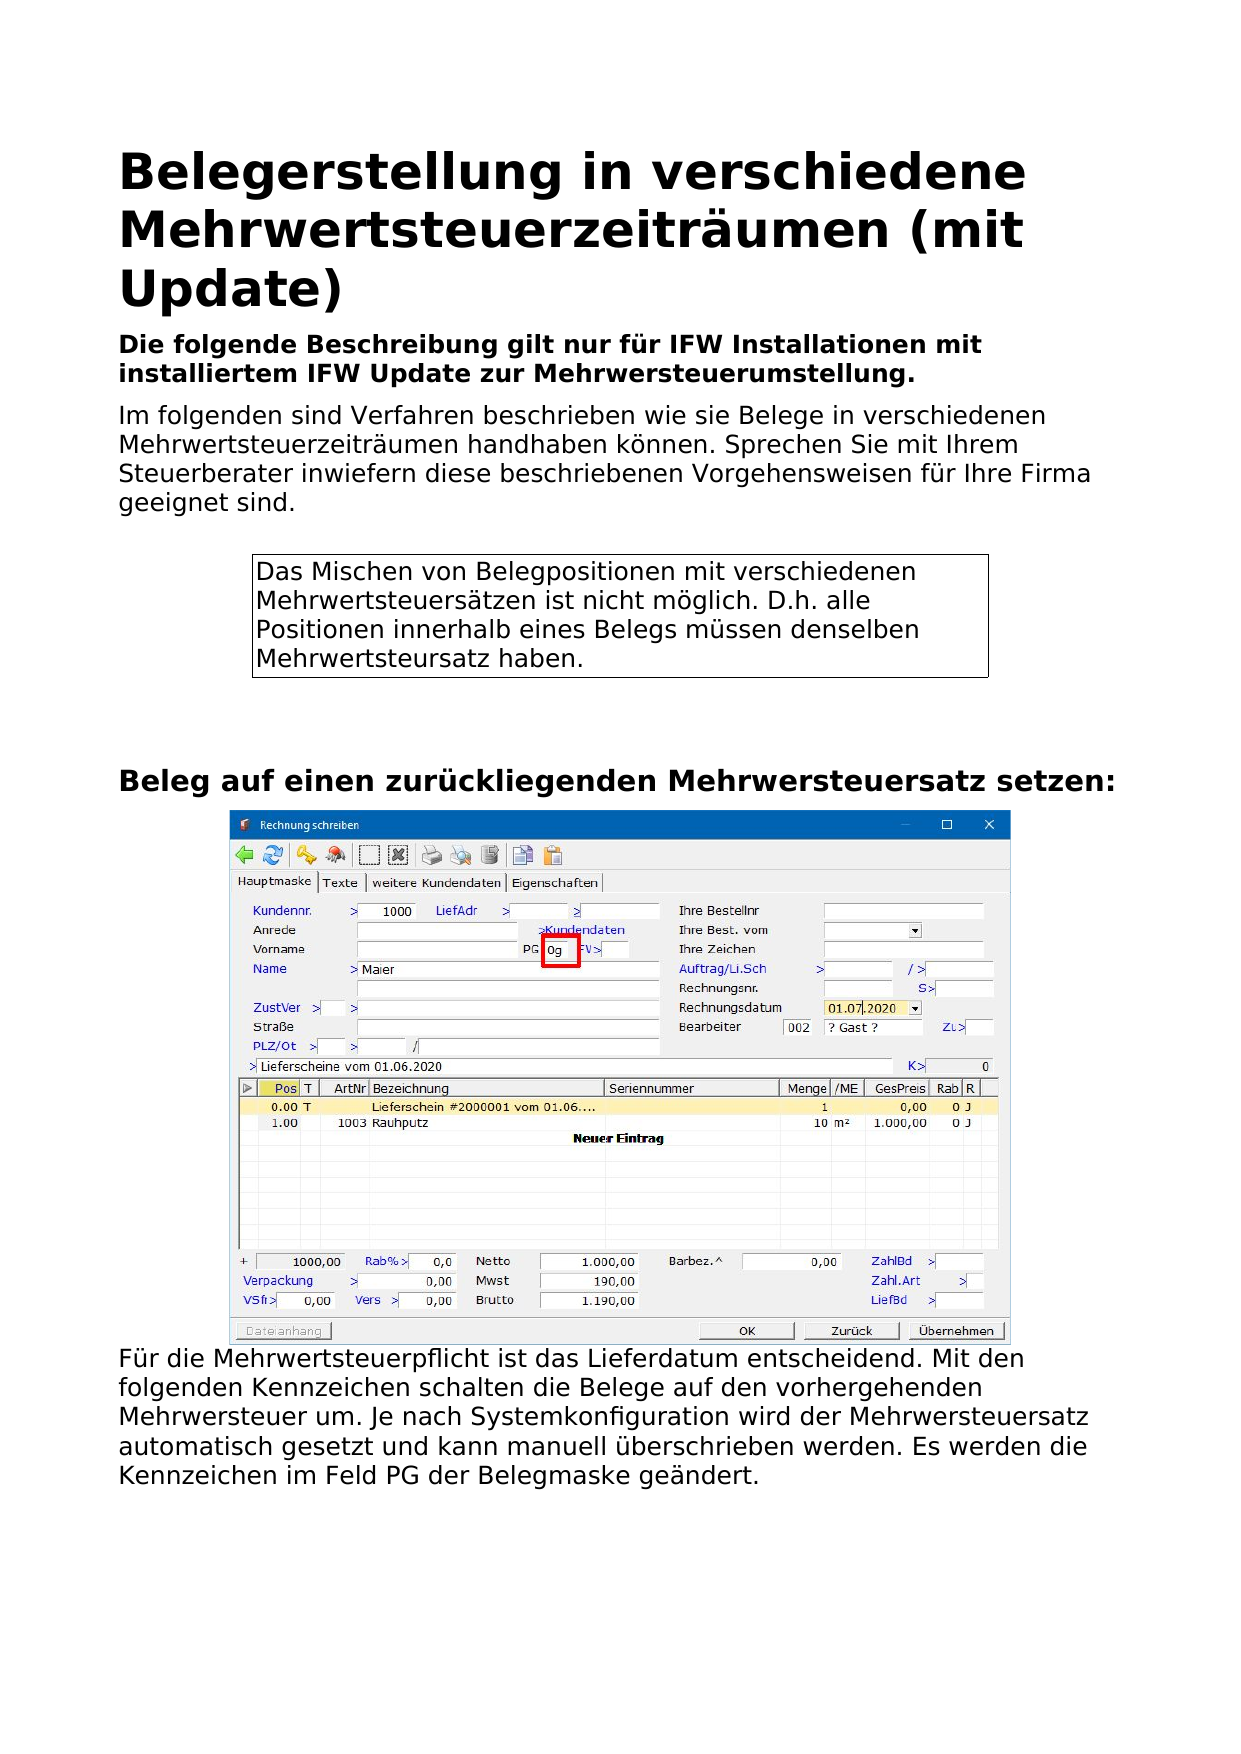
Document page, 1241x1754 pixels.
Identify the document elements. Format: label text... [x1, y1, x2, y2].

picture [229, 810, 1011, 1345]
table_header Das Mischen von Belegpositionen mit verschiedenen Mehrwertsteuersätzen ist nicht möglich. D.h. alle Positionen innerhalb eines Belegs müssen denselben Mehrwertsteursatz haben. [253, 555, 988, 677]
text Die folgende Beschreibung gilt nur für IFW Installationen mit installiertem IFW Update zur Mehrwersteuerumstellung. [118, 330, 1122, 389]
subtitle Belegerstellung in verschiedene Mehrwertsteuerzeiträumen (mit Update) [118, 143, 1122, 318]
text Für die Mehrwertsteuerpflicht ist das Lieferdatum entscheidend. Mit den folgenden Kennzeichen schalten die Belege auf den vorhergehenden Mehrwersteuer um. Je nach Systemkonfiguration wird der Mehrwersteuersatz automatisch gesetzt und kann manuell überschrieben werden. Es werden die Kennzeichen im Feld PG der Belegmaske geändert. [118, 811, 1122, 1519]
subtitle Beleg auf einen zurückliegenden Mehrwersteuersatz setzen: [118, 764, 1122, 798]
text Im folgenden sind Verfahren beschrieben wie sie Belege in verschiedenen Mehrwertsteuerzeiträumen handhaben können. Sprechen Sie mit Ihrem Steuerberater inwiefern diese beschriebenen Vorgehensweisen für Ihre Firma geeignet sind. [118, 401, 1122, 518]
